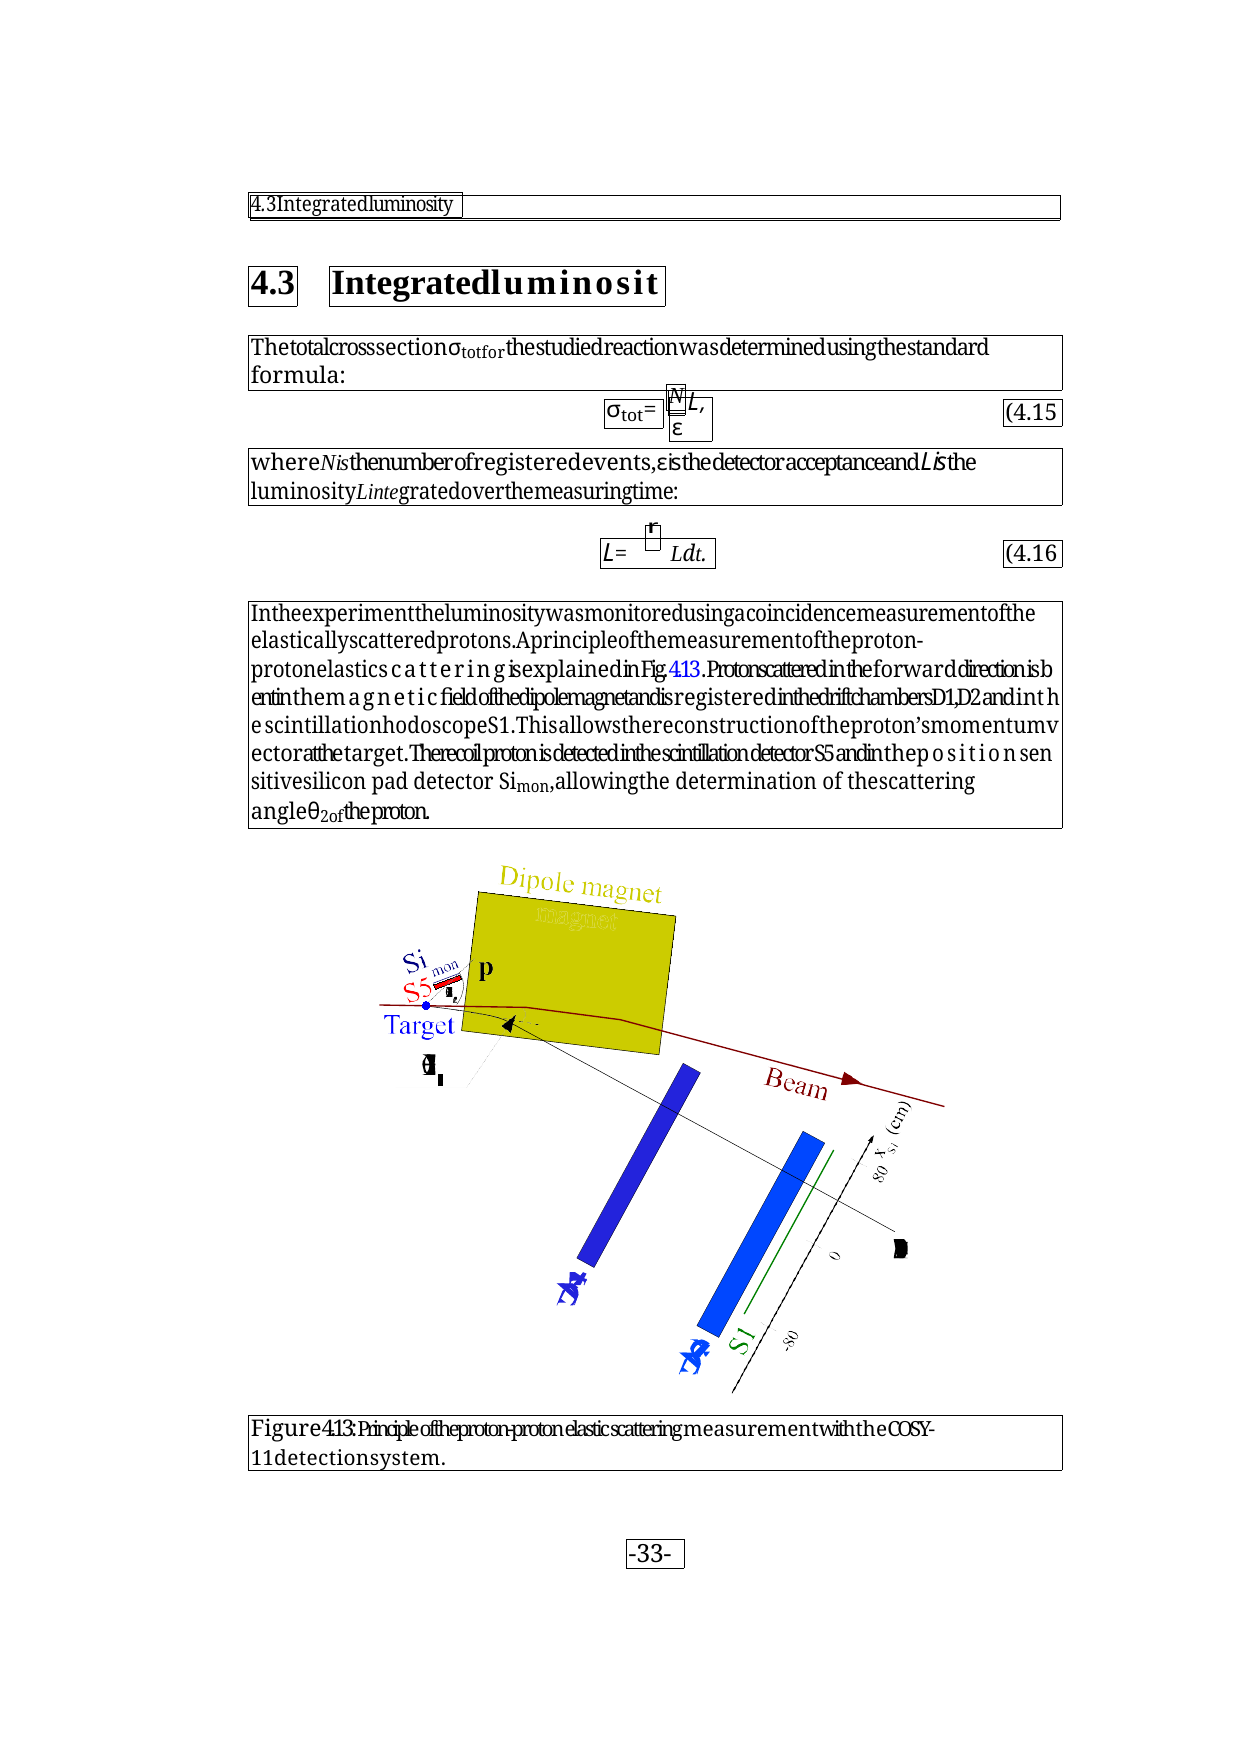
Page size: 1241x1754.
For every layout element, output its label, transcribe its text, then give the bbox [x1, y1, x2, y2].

text 4.3 [251, 267, 297, 302]
text N [670, 398, 685, 408]
text angleθ2oftheproton. [251, 795, 1062, 826]
text whereNisthenumberofregisteredevents,εisthedetectoracceptanceandListhe [251, 449, 1062, 476]
text Integratedluminosity [331, 267, 665, 306]
picture [384, 1006, 539, 1088]
text Thetotalcrosssectionσtotforthestudiedreactionwasdeterminedusingthestandard [251, 336, 1062, 361]
text (4.16) [1005, 541, 1062, 567]
text elasticallyscatteredprotons.Aprincipleofthemeasurementoftheproton-protonelasticscatteringisexplainedinFig.4.13.ProtonscatteredintheforwarddirectionisbentinthemagneticfieldofthedipolemagnetandisregisteredinthedriftchambersD1,D2andinthescintillationhodoscopeS1.Thisallowsthereconstructionoftheproton’smomentumvectoratthetarget.TherecoilprotonisdetectedinthescintillationdetectorS5andinthepositionsensitivesilicon pad detector Simon,allowingthe determination of thescattering [251, 626, 1060, 795]
text 11detectionsystem. [251, 1443, 1062, 1470]
text -33- [628, 1540, 684, 1568]
text luminosityLintegratedoverthemeasuringtime: [251, 476, 1062, 505]
picture [498, 865, 662, 931]
text L= Ldt. [602, 539, 715, 567]
picture [384, 949, 539, 1008]
text Intheexperimenttheluminositywasmonitoredusingacoincidencemeasurementofthe [251, 602, 1062, 626]
text (4.15) [1005, 400, 1062, 426]
picture [729, 1064, 912, 1394]
text σtot= [606, 400, 663, 427]
text L, [687, 398, 712, 413]
text N [668, 385, 685, 390]
text 4.3Integratedluminosity [251, 196, 462, 216]
text Figure4.13:Principleoftheproton-protonelasticscatteringmeasurementwiththeCOSY- [251, 1416, 1062, 1441]
text formula: [251, 361, 1062, 390]
text ε [672, 413, 712, 441]
picture [793, 1064, 912, 1096]
text r [647, 526, 660, 536]
